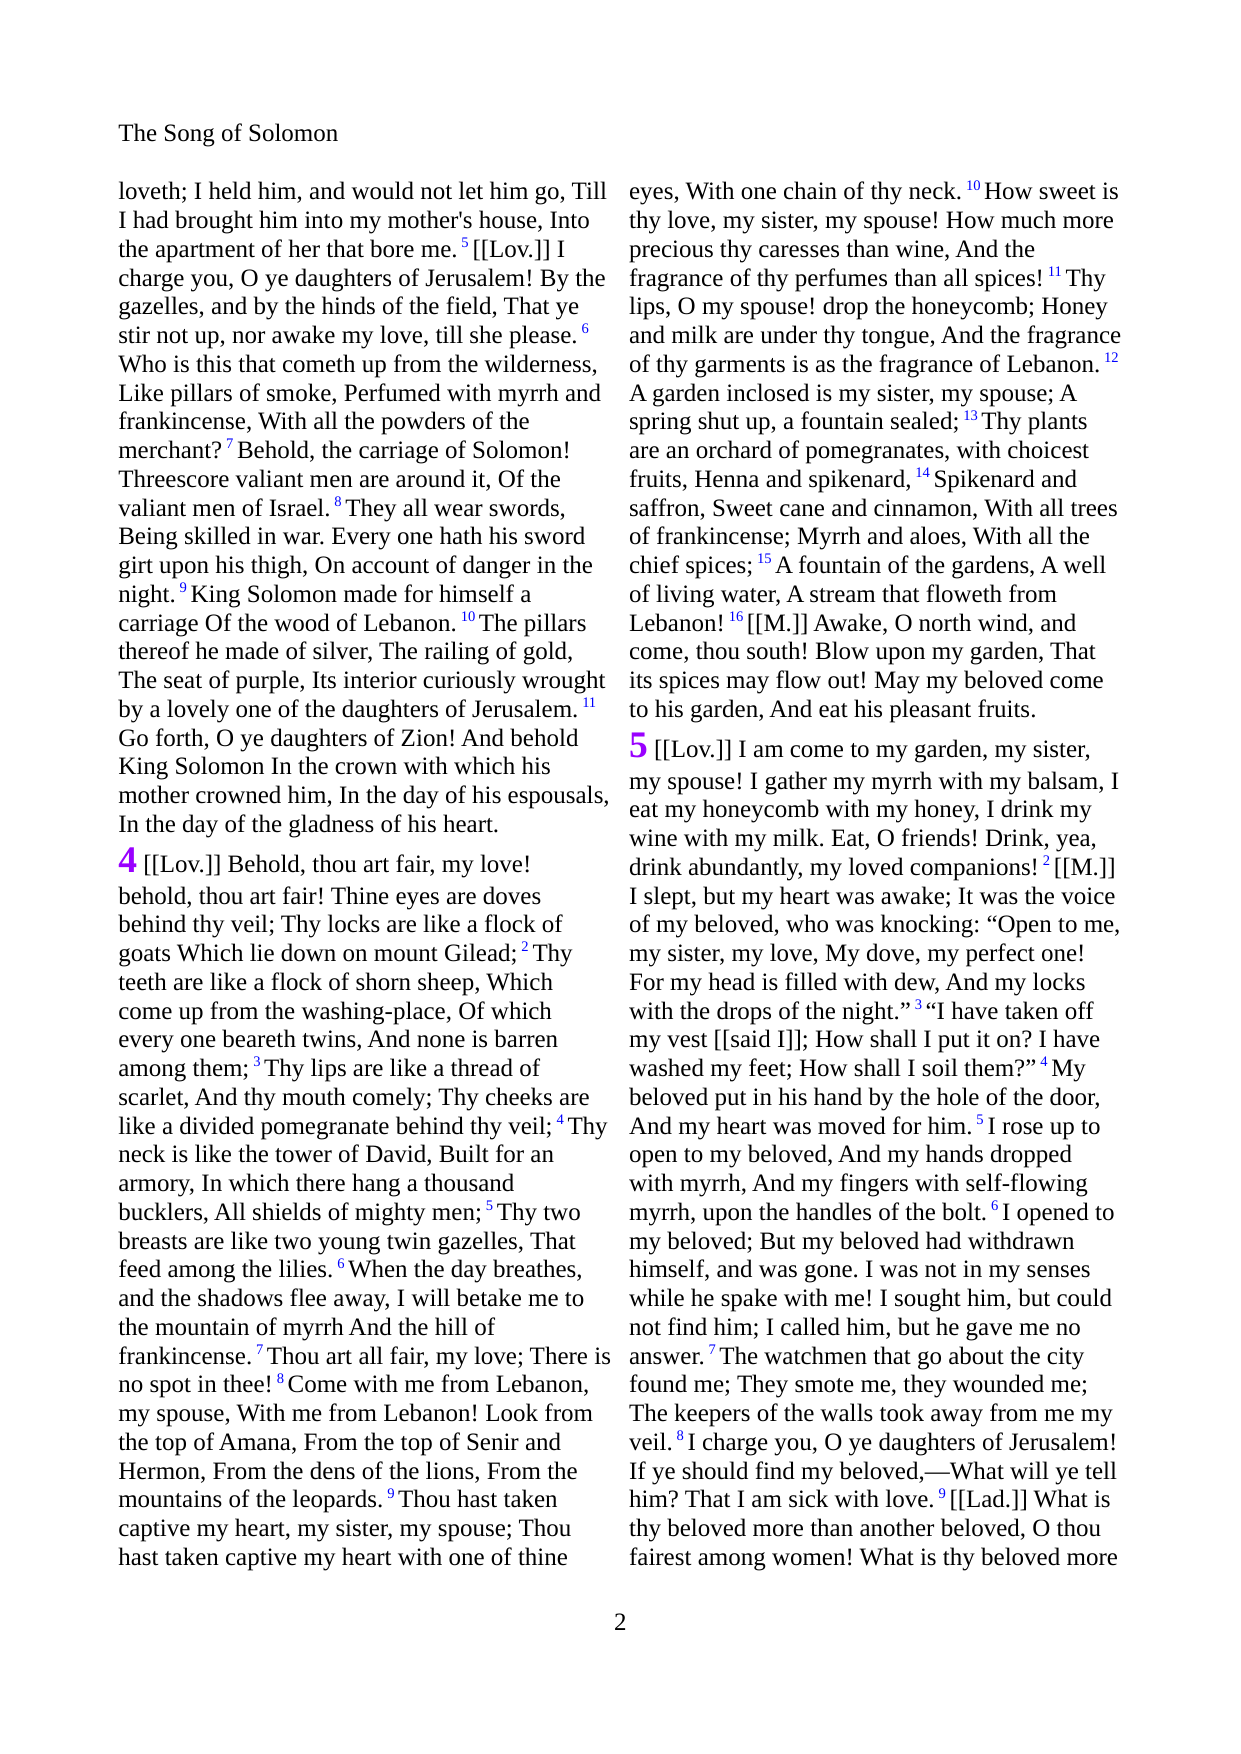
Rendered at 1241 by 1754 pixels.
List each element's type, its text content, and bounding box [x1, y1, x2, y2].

text 4 [[Lov.]] Behold, thou art fair, my love! behold, thou art fair! Thine eyes are doves behind thy veil; Thy locks are like a flock of goats Which lie down on mount Gilead; 2 Thy teeth are like a flock of shorn sheep, Which come up from the washing-place, Of which every one beareth twins, And none is barren among them; 3 Thy lips are like a thread of scarlet, And thy mouth comely; Thy cheeks are like a divided pomegranate behind thy veil; 4 Thy neck is like the tower of David, Built for an armory, In which there hang a thousand bucklers, All shields of mighty men; 5 Thy two breasts are like two young twin gazelles, That feed among the lilies. 6 When the day breathes, and the shadows flee away, I will betake me to the mountain of myrrh And the hill of frankincense. 7 Thou art all fair, my love; There is no spot in thee! 8 Come with me from Lebanon, my spouse, With me from Lebanon! Look from the top of Amana, From the top of Senir and Hermon, From the dens of the lions, From the mountains of the leopards. 9 Thou hast taken captive my heart, my sister, my spouse; Thou hast taken captive my heart with one of thine [118, 838, 611, 1571]
text loveth; I held him, and would not let him go, Till I had brought him into my mother's house, Into the apartment of her that bore me. 5 [[Lov.]] I charge you, O ye daughters of Jerusalem! By the gazelles, and by the hinds of the field, That ye stir not up, nor awake my love, till she please. 6 Who is this that cometh up from the wilderness, Like pillars of smoke, Perfumed with myrrh and frankincense, With all the powders of the merchant? 7 Behold, the carriage of Solomon! Threescore valiant men are around it, Of the valiant men of Israel. 8 They all wear swords, Being skilled in war. Every one hath his sword girt upon his thigh, On account of danger in the night. 9 King Solomon made for himself a carriage Of the wood of Lebanon. 10 The pillars thereof he made of silver, The railing of gold, The seat of purple, Its interior curiously wrought by a lovely one of the daughters of Jerusalem. 11 Go forth, O ye daughters of Zion! And behold King Solomon In the crown with which his mother crowned him, In the day of his espousals, In the day of the gladness of his heart. [118, 176, 611, 838]
text 5 [[Lov.]] I am come to my garden, my sister, my spouse! I gather my myrrh with my balsam, I eat my honeycomb with my honey, I drink my wine with my milk. Eat, O friends! Drink, yea, drink abundantly, my loved companions! 2 [[M.]] I slept, but my heart was awake; It was the voice of my beloved, who was knocking: “Open to me, my sister, my love, My dove, my perfect one! For my head is filled with dew, And my locks with the drops of the night.” 3 “I have taken off my vest [[said I]]; How shall I put it on? I have washed my feet; How shall I soil them?” 4 My beloved put in his hand by the hole of the door, And my heart was moved for him. 5 I rose up to open to my beloved, And my hands dropped with myrrh, And my fingers with self-flowing myrrh, upon the handles of the bolt. 6 I opened to my beloved; But my beloved had withdrawn himself, and was gone. I was not in my senses while he spake with me! I sought him, but could not find him; I called him, but he gave me no answer. 7 The watchmen that go about the city found me; They smote me, they wounded me; The keepers of the walls took away from me my veil. 8 I charge you, O ye daughters of Jerusalem! If ye should find my beloved,—What will ye tell him? That I am sick with love. 9 [[Lad.]] What is thy beloved more than another beloved, O thou fairest among women! What is thy beloved more [629, 723, 1122, 1571]
text eyes, With one chain of thy neck. 10 How sweet is thy love, my sister, my spouse! How much more precious thy caresses than wine, And the fragrance of thy perfumes than all spices! 11 Thy lips, O my spouse! drop the honeycomb; Honey and milk are under thy tongue, And the fragrance of thy garments is as the fragrance of Lebanon. 12 A garden inclosed is my sister, my spouse; A spring shut up, a fountain sealed; 13 Thy plants are an orchard of pomegranates, with choicest fruits, Henna and spikenard, 14 Spikenard and saffron, Sweet cane and cinnamon, With all trees of frankincense; Myrrh and aloes, With all the chief spices; 15 A fountain of the gardens, A well of living water, A stream that floweth from Lebanon! 16 [[M.]] Awake, O north wind, and come, thou south! Blow upon my garden, That its spices may flow out! May my beloved come to his garden, And eat his pleasant fruits. [629, 176, 1122, 723]
